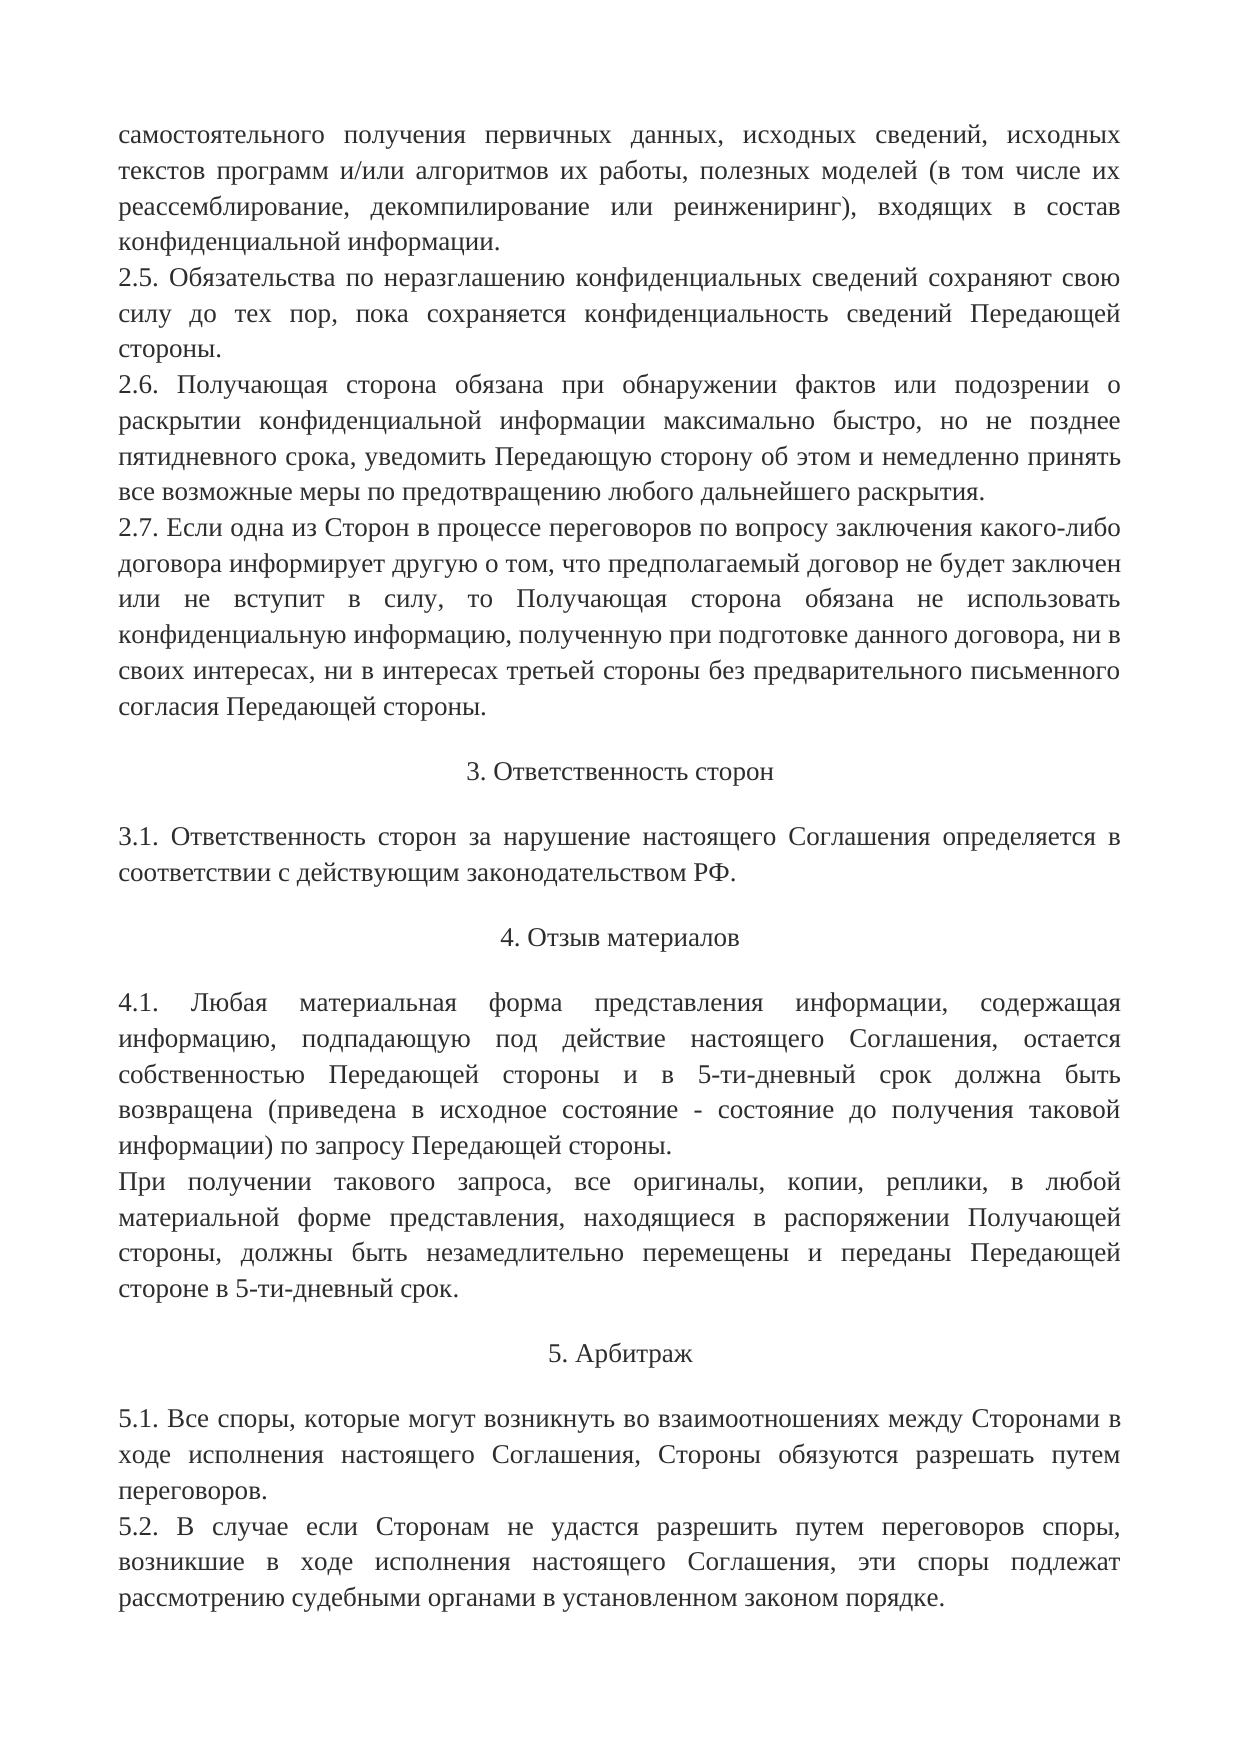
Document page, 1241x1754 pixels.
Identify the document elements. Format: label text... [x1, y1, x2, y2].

text 3.1. Ответственность сторон за нарушение настоящего Соглашения определяется в соответствии с действующим законодательством РФ. [118, 820, 1122, 887]
text самостоятельного получения первичных данных, исходных сведений, исходных текстов программ и/или алгоритмов их работы, полезных моделей (в том числе их реассемблирование, декомпилирование или реинжениринг), входящих в состав конфиденциальной информации. [118, 118, 1122, 256]
text 2.7. Если одна из Сторон в процессе переговоров по вопросу заключения какого-либо договора информирует другую о том, что предполагаемый договор не будет заключен или не вступит в силу, то Получающая сторона обязана не использовать конфиденциальную информацию, полученную при подготовке данного договора, ни в своих интересах, ни в интересах третьей стороны без предварительного письменного согласия Передающей стороны. [118, 511, 1122, 721]
text 4.1. Любая материальная форма представления информации, содержащая информацию, подпадающую под действие настоящего Соглашения, остается собственностью Передающей стороны и в 5-ти-дневный срок должна быть возвращена (приведена в исходное состояние - состояние до получения таковой информации) по запросу Передающей стороны. [118, 986, 1122, 1160]
text 5. Арбитраж [118, 1337, 1122, 1368]
text 3. Ответственность сторон [118, 755, 1122, 786]
text При получении такового запроса, все оригиналы, копии, реплики, в любой материальной форме представления, находящиеся в распоряжении Получающей стороны, должны быть незамедлительно перемещены и переданы Передающей стороне в 5-ти-дневный срок. [118, 1165, 1122, 1303]
text 2.5. Обязательства по неразглашению конфиденциальных сведений сохраняют свою силу до тех пор, пока сохраняется конфиденциальность сведений Передающей стороны. 2.6. Получающая сторона обязана при обнаружении фактов или подозрении о раскрытии конфиденциальной информации максимально быстро, но не позднее пятидневного срока, уведомить Передающую сторону об этом и немедленно принять все возможные меры по предотвращению любого дальнейшего раскрытия. [118, 261, 1122, 507]
text 4. Отзыв материалов [118, 921, 1122, 952]
text 5.1. Все споры, которые могут возникнуть во взаимоотношениях между Сторонами в ходе исполнения настоящего Соглашения, Стороны обязуются разрешать путем переговоров. 5.2. В случае если Сторонам не удастся разрешить путем переговоров споры, возникшие в ходе исполнения настоящего Соглашения, эти споры подлежат рассмотрению судебными органами в установленном законом порядке. [118, 1403, 1122, 1612]
